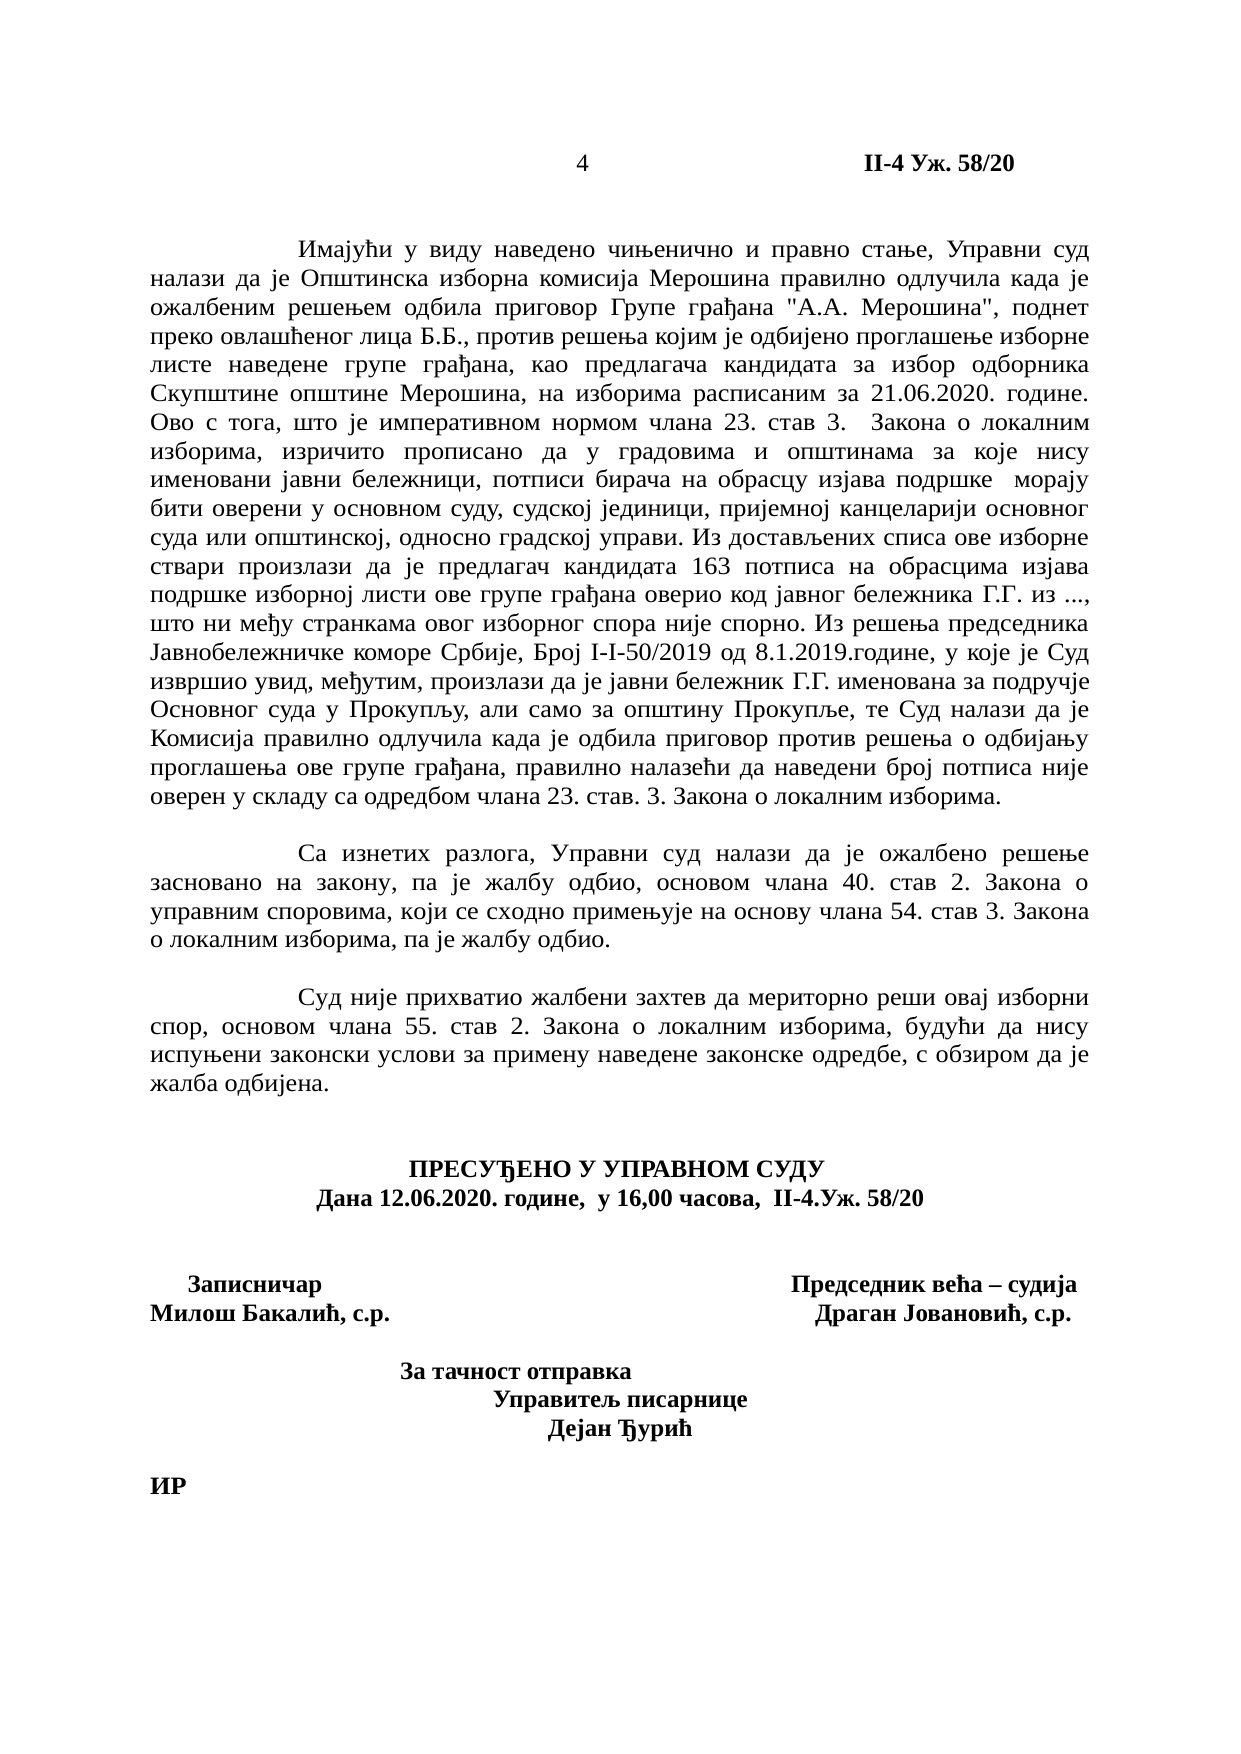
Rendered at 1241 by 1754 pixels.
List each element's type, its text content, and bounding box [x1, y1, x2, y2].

text Имајући у виду наведено чињенично и правно стање, Управни суд налази да је Општинска изборна комисија Мерошина правилно одлучила када је ожалбеним решењем одбила приговор Групе грађана "А.А. Мерошина", поднет преко овлашћеног лица Б.Б., против решења којим је одбијено проглашење изборне листе наведене групе грађана, као предлагача кандидата за избор одборника Скупштине општине Мерошина, на изборима расписаним за 21.06.2020. године. Ово с тога, што је императивном нормом члана 23. став 3. Закона о локалним изборима, изричито прописано да у градовима и општинама за које нису именовани јавни бележници, потписи бирача на обрасцу изјава подршке морају бити оверени у основном суду, судској јединици, пријемној канцеларији основног суда или општинској, односно градској управи. Из достављених списа ове изборне ствари произлази да је предлагач кандидата 163 потписа на обрасцима изјава подршке изборној листи ове групе грађана оверио код јавног бележника Г.Г. из ..., што ни међу странкама овог изборног спора није спорно. Из решења председника Јавнобележничке коморе Србије, Број I-I-50/2019 од 8.1.2019.године, у које је Суд извршио увид, међутим, произлази да је јавни бележник Г.Г. именована за подручје Основног суда у Прокупљу, али само за општину Прокупље, те Суд налази да је Комисија правилно одлучила када је одбила приговор против решења о одбијању проглашења ове групе грађана, правилно налазећи да наведени број потписа није оверен у складу са одредбом члана 23. став. 3. Закона о локалним изборима. [150, 234, 1090, 809]
text Дејан Ђурић [150, 1413, 1090, 1442]
text ИР [150, 1471, 1090, 1499]
text За тачност отправка [150, 1356, 1090, 1384]
text Записничар Председник већа – судија [150, 1269, 1090, 1298]
text Са изнетих разлога, Управни суд налази да је ожалбено решење засновано на закону, па је жалбу одбио, основом члана 40. став 2. Закона о управним споровима, који се сходно примењује на основу члана 54. став 3. Закона о локалним изборима, па је жалбу одбио. [150, 838, 1090, 953]
text Милош Бакалић, с.р. Драган Јовановић, с.р. [150, 1298, 1090, 1327]
text ПРЕСУЂЕНО У УПРАВНОМ СУДУ [150, 1154, 1090, 1183]
text Дана 12.06.2020. године, у 16,00 часова, II-4.Уж. 58/20 [150, 1183, 1090, 1212]
text Суд није прихватио жалбени захтев да мериторно реши овај изборни спор, основом члана 55. став 2. Закона о локалним изборима, будући да нису испуњени законски услови за примену наведене законске одредбе, с обзиром да је жалба одбијена. [150, 982, 1090, 1097]
text Управитељ писарнице [150, 1384, 1090, 1413]
